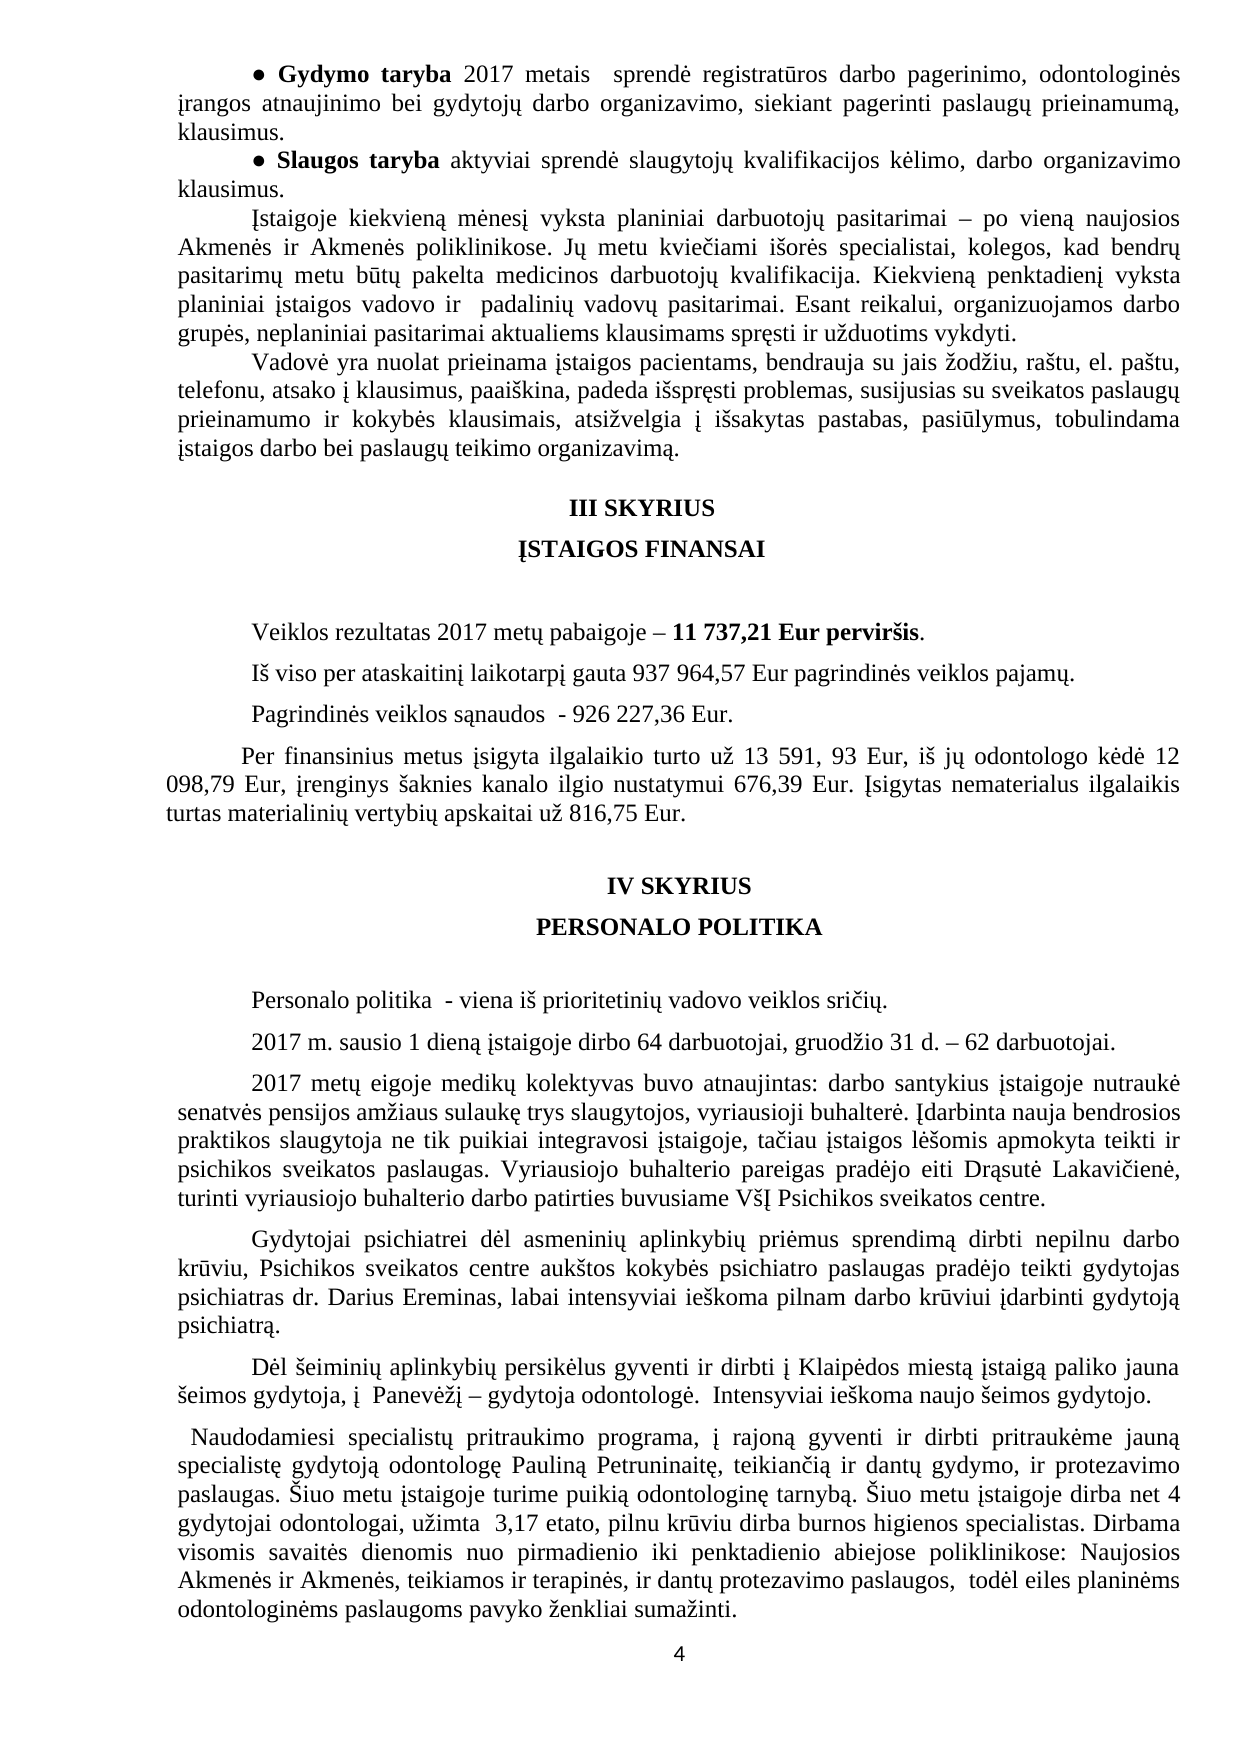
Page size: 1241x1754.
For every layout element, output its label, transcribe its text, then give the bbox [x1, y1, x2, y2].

text Personalo politika - viena iš prioritetinių vadovo veiklos sričių. [177, 985, 1181, 1014]
text 2017 m. sausio 1 dieną įstaigoje dirbo 64 darbuotojai, gruodžio 31 d. – 62 darbuotojai. [177, 1027, 1181, 1055]
text IV SKYRIUS [177, 871, 1181, 900]
text Per finansinius metus įsigyta ilgalaikio turto už 13 591, 93 Eur, iš jų odontologo kėdė 12 098,79 Eur, įrenginys šaknies kanalo ilgio nustatymui 676,39 Eur. Įsigytas nematerialus ilgalaikis turtas materialinių vertybių apskaitai už 816,75 Eur. [166, 741, 1181, 827]
text Veiklos rezultatas 2017 metų pabaigoje – 11 737,21 Eur perviršis. [177, 617, 1181, 646]
text Pagrindinės veiklos sąnaudos - 926 227,36 Eur. [177, 699, 1181, 728]
text ● Gydymo taryba 2017 metais sprendė registratūros darbo pagerinimo, odontologinės įrangos atnaujinimo bei gydytojų darbo organizavimo, siekiant pagerinti paslaugų prieinamumą, klausimus. [177, 59, 1181, 145]
text Įstaigoje kiekvieną mėnesį vyksta planiniai darbuotojų pasitarimai – po vieną naujosios Akmenės ir Akmenės poliklinikose. Jų metu kviečiami išorės specialistai, kolegos, kad bendrų pasitarimų metu būtų pakelta medicinos darbuotojų kvalifikacija. Kiekvieną penktadienį vyksta planiniai įstaigos vadovo ir padalinių vadovų pasitarimai. Esant reikalui, organizuojamos darbo grupės, neplaniniai pasitarimai aktualiems klausimams spręsti ir užduotims vykdyti. [177, 203, 1181, 347]
text 2017 metų eigoje medikų kolektyvas buvo atnaujintas: darbo santykius įstaigoje nutraukė senatvės pensijos amžiaus sulaukę trys slaugytojos, vyriausioji buhalterė. Įdarbinta nauja bendrosios praktikos slaugytoja ne tik puikiai integravosi įstaigoje, tačiau įstaigos lėšomis apmokyta teikti ir psichikos sveikatos paslaugas. Vyriausiojo buhalterio pareigas pradėjo eiti Drąsutė Lakavičienė, turinti vyriausiojo buhalterio darbo patirties buvusiame VšĮ Psichikos sveikatos centre. [177, 1068, 1181, 1212]
text III SKYRIUS [102, 493, 1181, 522]
text Dėl šeiminių aplinkybių persikėlus gyventi ir dirbti į Klaipėdos miestą įstaigą paliko jauna šeimos gydytoja, į Panevėžį – gydytoja odontologė. Intensyviai ieškoma naujo šeimos gydytojo. [177, 1352, 1181, 1409]
text ● Slaugos taryba aktyviai sprendė slaugytojų kvalifikacijos kėlimo, darbo organizavimo klausimus. [177, 145, 1181, 203]
text ĮSTAIGOS FINANSAI [102, 534, 1181, 563]
text Vadovė yra nuolat prieinama įstaigos pacientams, bendrauja su jais žodžiu, raštu, el. paštu, telefonu, atsako į klausimus, paaiškina, padeda išspręsti problemas, susijusias su sveikatos paslaugų prieinamumo ir kokybės klausimais, atsižvelgia į išsakytas pastabas, pasiūlymus, tobulindama įstaigos darbo bei paslaugų teikimo organizavimą. [177, 347, 1181, 462]
text Gydytojai psichiatrei dėl asmeninių aplinkybių priėmus sprendimą dirbti nepilnu darbo krūviu, Psichikos sveikatos centre aukštos kokybės psichiatro paslaugas pradėjo teikti gydytojas psichiatras dr. Darius Ereminas, labai intensyviai ieškoma pilnam darbo krūviui įdarbinti gydytoją psichiatrą. [177, 1224, 1181, 1339]
text Naudodamiesi specialistų pritraukimo programa, į rajoną gyventi ir dirbti pritraukėme jauną specialistę gydytoją odontologę Pauliną Petruninaitę, teikiančią ir dantų gydymo, ir protezavimo paslaugas. Šiuo metu įstaigoje turime puikią odontologinę tarnybą. Šiuo metu įstaigoje dirba net 4 gydytojai odontologai, užimta 3,17 etato, pilnu krūviu dirba burnos higienos specialistas. Dirbama visomis savaitės dienomis nuo pirmadienio iki penktadienio abiejose poliklinikose: Naujosios Akmenės ir Akmenės, teikiamos ir terapinės, ir dantų protezavimo paslaugos, todėl eiles planinėms odontologinėms paslaugoms pavyko ženkliai sumažinti. [177, 1422, 1181, 1623]
text Iš viso per ataskaitinį laikotarpį gauta 937 964,57 Eur pagrindinės veiklos pajamų. [236, 658, 1181, 687]
text PERSONALO POLITIKA [177, 912, 1181, 941]
